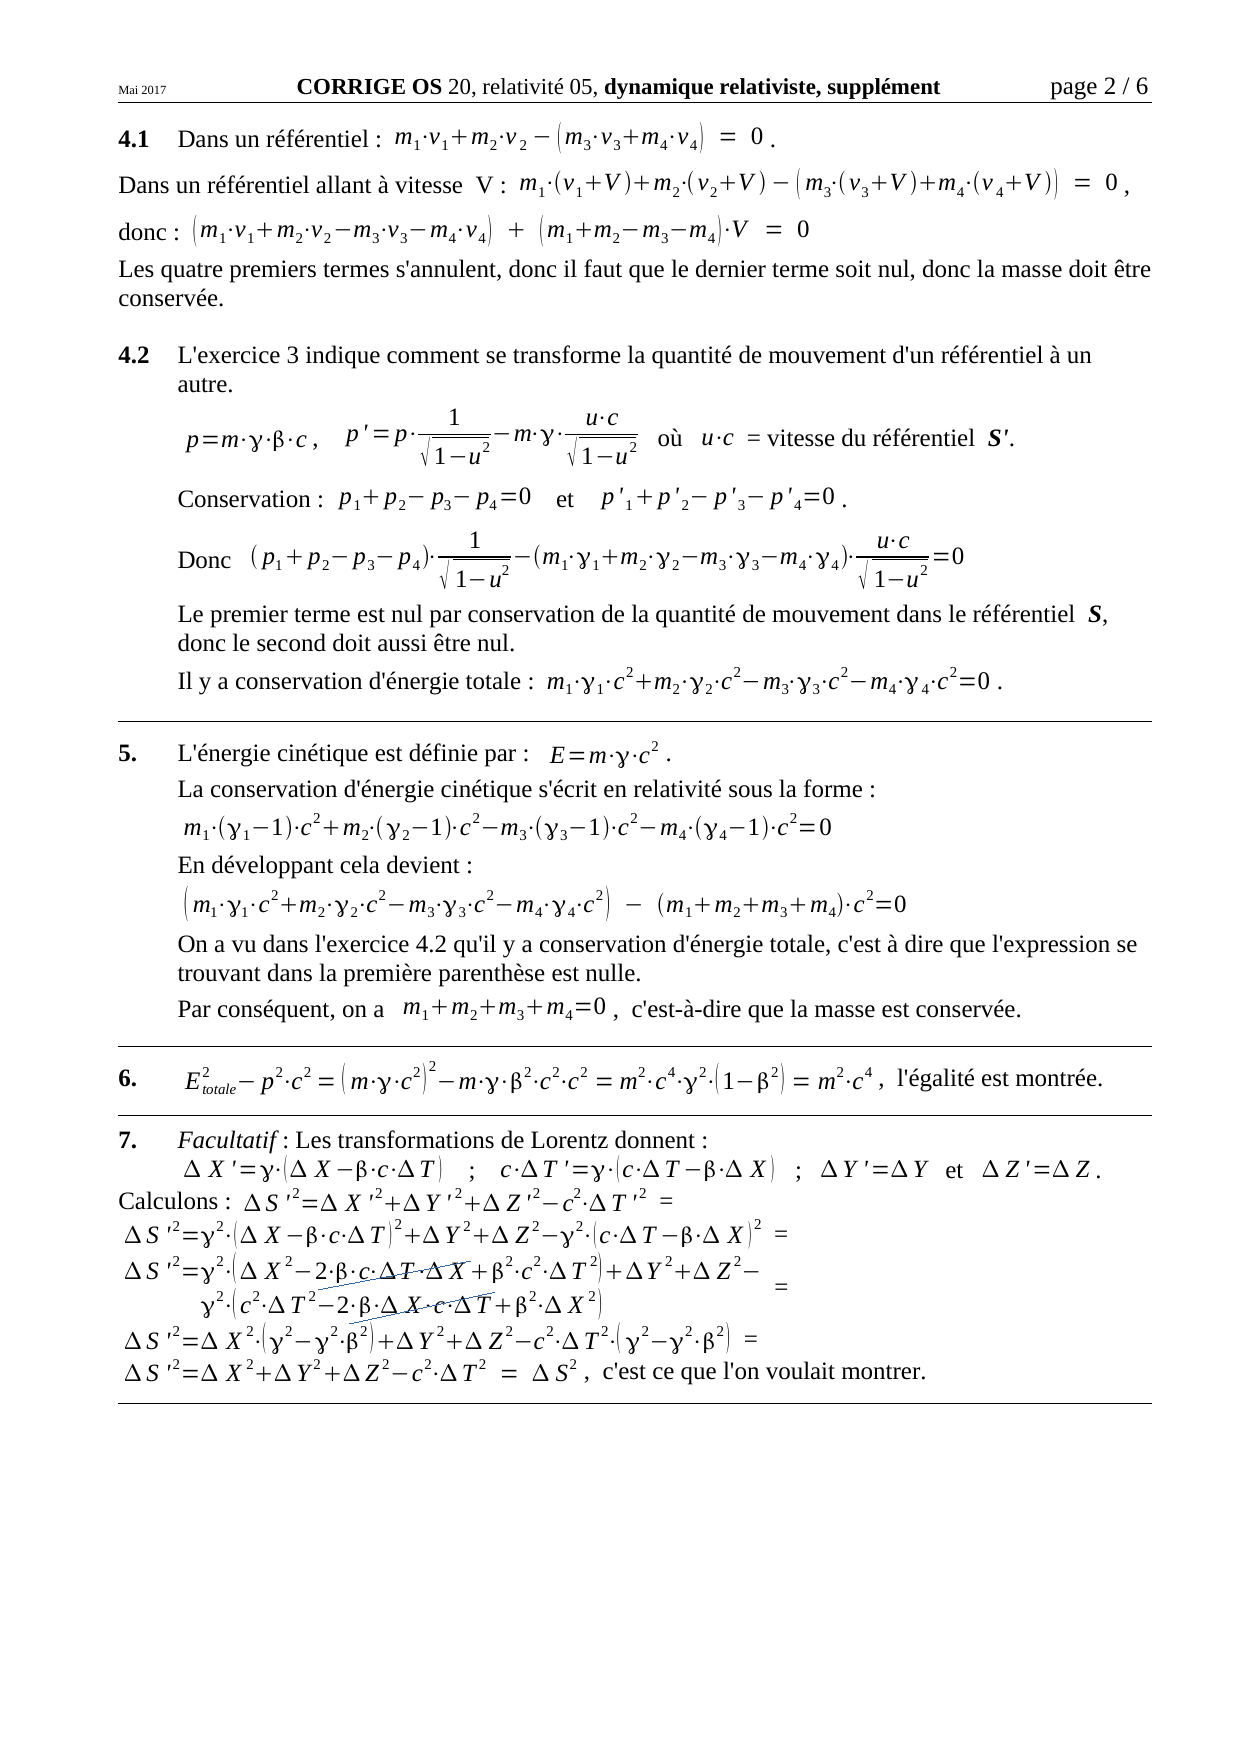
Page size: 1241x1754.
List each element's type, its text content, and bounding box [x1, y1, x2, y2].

text , c'est ce que l'on voulait montrer. [118, 1355, 1152, 1386]
text 5. L'énergie cinétique est définie par : . [118, 731, 1152, 774]
text Par conséquent, on a , c'est-à-dire que la masse est conservée. [118, 987, 1152, 1030]
text = [118, 1251, 1152, 1321]
text Dans un référentiel allant à vitesse V : , donc : [118, 161, 1152, 254]
text = [118, 1321, 1152, 1355]
text Conservation : et . [118, 477, 1152, 521]
text 6. , l'égalité est montrée. [118, 1057, 1152, 1098]
text 7. Facultatif : Les transformations de Lorentz donnent : [118, 1125, 1152, 1154]
text Donc [118, 521, 1152, 599]
text Le premier terme est nul par conservation de la quantité de mouvement dans le référentiel S, donc le second doit aussi être nul. [118, 599, 1152, 657]
text On a vu dans l'exercice 4.2 qu'il y a conservation d'énergie totale, c'est à dire que l'expression se trouvant dans la première parenthèse est nulle. [118, 929, 1152, 987]
text , où = vitesse du référentiel S'. [118, 398, 1152, 477]
text Calculons : = [118, 1184, 1152, 1216]
text 4.2 L'exercice 3 indique comment se transforme la quantité de mouvement d'un référentiel à un autre. [118, 340, 1152, 398]
text Les quatre premiers termes s'annulent, donc il faut que le dernier terme soit nul, donc la masse doit être conservée. [118, 254, 1152, 312]
text En développant cela devient : [118, 850, 1152, 879]
text = [118, 1216, 1152, 1251]
text 4.1 Dans un référentiel : . [118, 115, 1152, 161]
text Il y a conservation d'énergie totale : . [118, 657, 1152, 704]
text ; ; et . [118, 1154, 1152, 1184]
text La conservation d'énergie cinétique s'écrit en relativité sous la forme : [118, 774, 1152, 803]
